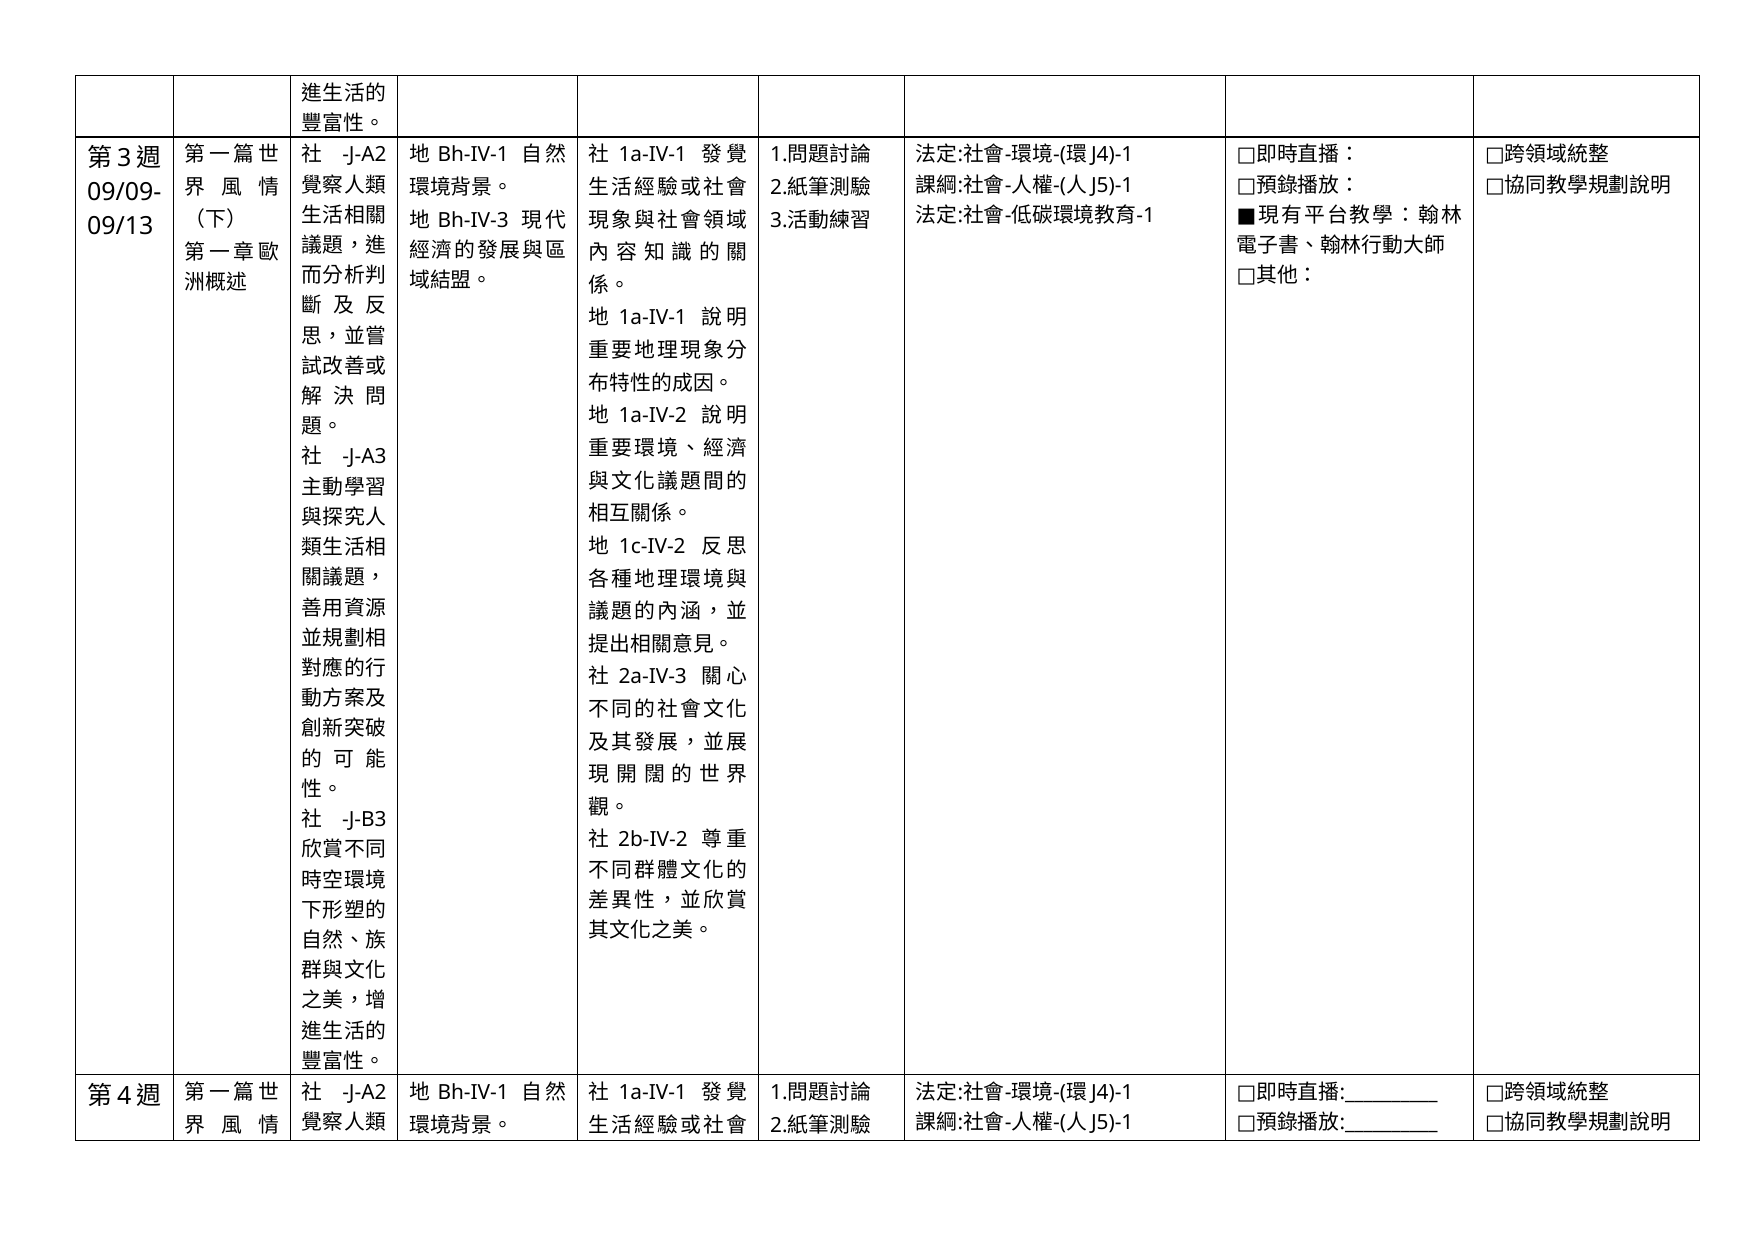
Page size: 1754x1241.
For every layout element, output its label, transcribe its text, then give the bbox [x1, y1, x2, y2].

table_cell 進生活的豐富性。 [291, 76, 397, 136]
table_cell 地Bh-IV-1 自然環境背景。 [398, 1075, 577, 1140]
table_cell 社1a-IV-1 發覺生活經驗或社會現象與社會領域內容知識的關係。 地1a-IV-1 說明重要地理現象分布特性的成因。 地1a-IV-2 說明重要環境、經濟與文化議題間的相互關係。 地1c-IV-2 反思各種地理環境與議題的內涵，並提出相關意見。 社2a-IV-3 關心不同的社會文化及其發展，並展現開闊的世界觀。 社2b-IV-2 尊重不同群體文化的差異性，並欣賞其文化之美。 [578, 138, 758, 1074]
table_cell 社-J-A2 覺察人類生活相關議題，進而分析判斷及反思，並嘗試改善或解決問題。 社-J-A3 主動學習與探究人類生活相關議題，善用資源並規劃相對應的行動方案及創新突破的可能性。 社-J-B3 欣賞不同時空環境下形塑的自然、族群與文化之美，增進生活的豐富性。 [291, 138, 397, 1074]
table_cell [174, 76, 290, 136]
table_cell 第一篇世界風情 [174, 1075, 290, 1140]
table_cell 第4週 [76, 1075, 173, 1140]
table_cell 地Bh-IV-1 自然環境背景。 地Bh-IV-3 現代經濟的發展與區域結盟。 [398, 138, 577, 1074]
table_cell □跨領域統整 □協同教學規劃說明 [1474, 138, 1699, 1074]
table_cell [578, 76, 758, 136]
table_cell 社1a-IV-1 發覺生活經驗或社會 [578, 1075, 758, 1140]
table_cell 社-J-A2 覺察人類 [291, 1075, 397, 1140]
table_cell [905, 76, 1225, 136]
table_cell □跨領域統整 □協同教學規劃說明 [1474, 1075, 1699, 1140]
table_cell □即時直播:__________ □預錄播放:__________ [1226, 1075, 1473, 1140]
table_cell [759, 76, 904, 136]
table_cell 法定:社會-環境-(環J4)-1 課綱:社會-人權-(人J5)-1 [905, 1075, 1225, 1140]
table_cell 法定:社會-環境-(環J4)-1 課綱:社會-人權-(人J5)-1 法定:社會-低碳環境教育-1 [905, 138, 1225, 1074]
table_cell [398, 76, 577, 136]
table_cell [76, 76, 173, 136]
table_cell □即時直播： □預錄播放： ■現有平台教學：翰林電子書、翰林行動大師 □其他： [1226, 138, 1473, 1074]
table_cell 第3週 09/09-09/13 [76, 138, 173, 1074]
table_cell 第一篇世界風情（下） 第一章歐洲概述 [174, 138, 290, 1074]
table_cell 1.問題討論 2.紙筆測驗 [759, 1075, 904, 1140]
table_cell [1474, 76, 1699, 136]
table_cell [1226, 76, 1473, 136]
table_cell 1.問題討論 2.紙筆測驗 3.活動練習 [759, 138, 904, 1074]
